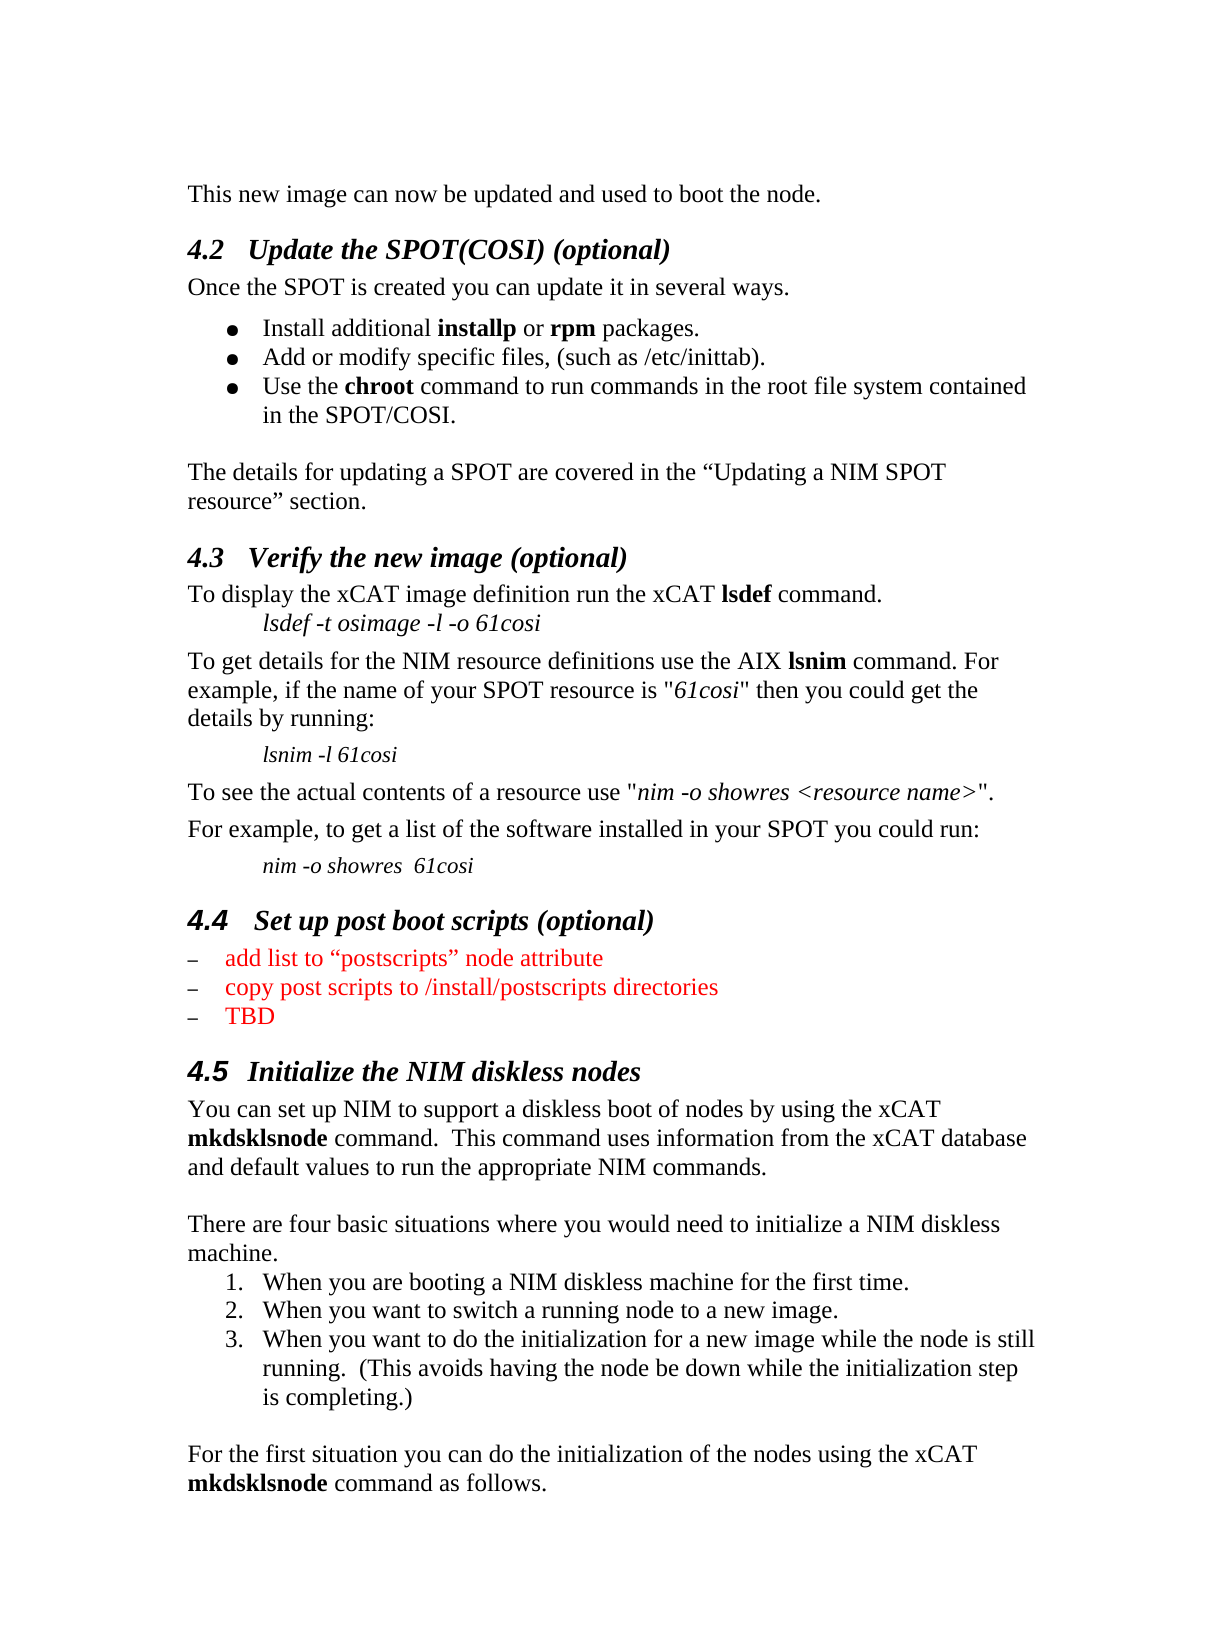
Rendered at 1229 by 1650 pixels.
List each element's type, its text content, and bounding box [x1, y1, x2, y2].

subtitle Update the SPOT(COSI) (optional) [187, 232, 1041, 266]
text The details for updating a SPOT are covered in the “Updating a NIM SPOT resource” section. [187, 457, 1041, 515]
subtitle Set up post boot scripts (optional) [187, 903, 1041, 937]
text lsdef -t osimage -l -o 61cosi [187, 608, 1041, 637]
list copy post scripts to /install/postscripts directories [187, 972, 1041, 1001]
list add list to “postscripts” node attribute [187, 943, 1041, 972]
subtitle Initialize the NIM diskless nodes [187, 1054, 1041, 1088]
list When you are booting a NIM diskless machine for the first time. [225, 1267, 1041, 1296]
text There are four basic situations where you would need to initialize a NIM diskless machine. [187, 1209, 1041, 1267]
list When you want to do the initialization for a new image while the node is still running. (This avoids having the node be down while the initialization step is completing.) [225, 1324, 1041, 1411]
text nim -o showres 61cosi [187, 852, 1041, 878]
list TBD [187, 1001, 1041, 1029]
text To get details for the NIM resource definitions use the AIX lsnim command. For example, if the name of your SPOT resource is "61cosi" then you could get the details by running: [187, 646, 1041, 732]
text lsnim -l 61cosi [187, 741, 1041, 768]
list Install additional installp or rpm packages. [225, 313, 1041, 342]
text This new image can now be updated and used to boot the node. [187, 179, 1041, 207]
text For example, to get a list of the software installed in your SPOT you could run: [187, 814, 1041, 843]
text To display the xCAT image definition run the xCAT lsdef command. [187, 579, 1041, 608]
text To see the actual contents of a resource use "nim -o showres <resource name>". [187, 777, 1041, 805]
text Once the SPOT is created you can update it in several ways. [187, 272, 1041, 301]
text You can set up NIM to support a diskless boot of nodes by using the xCAT mkdsklsnode command. This command uses information from the xCAT database and default values to run the appropriate NIM commands. [187, 1094, 1041, 1181]
list When you want to switch a running node to a new image. [225, 1296, 1041, 1324]
list Add or modify specific files, (such as /etc/inittab). [225, 342, 1041, 371]
subtitle Verify the new image (optional) [187, 540, 1041, 573]
list Use the chroot command to run commands in the root file system contained in the SPOT/COSI. [225, 371, 1041, 428]
text For the first situation you can do the initialization of the nodes using the xCAT mkdsklsnode command as follows. [187, 1439, 1041, 1497]
